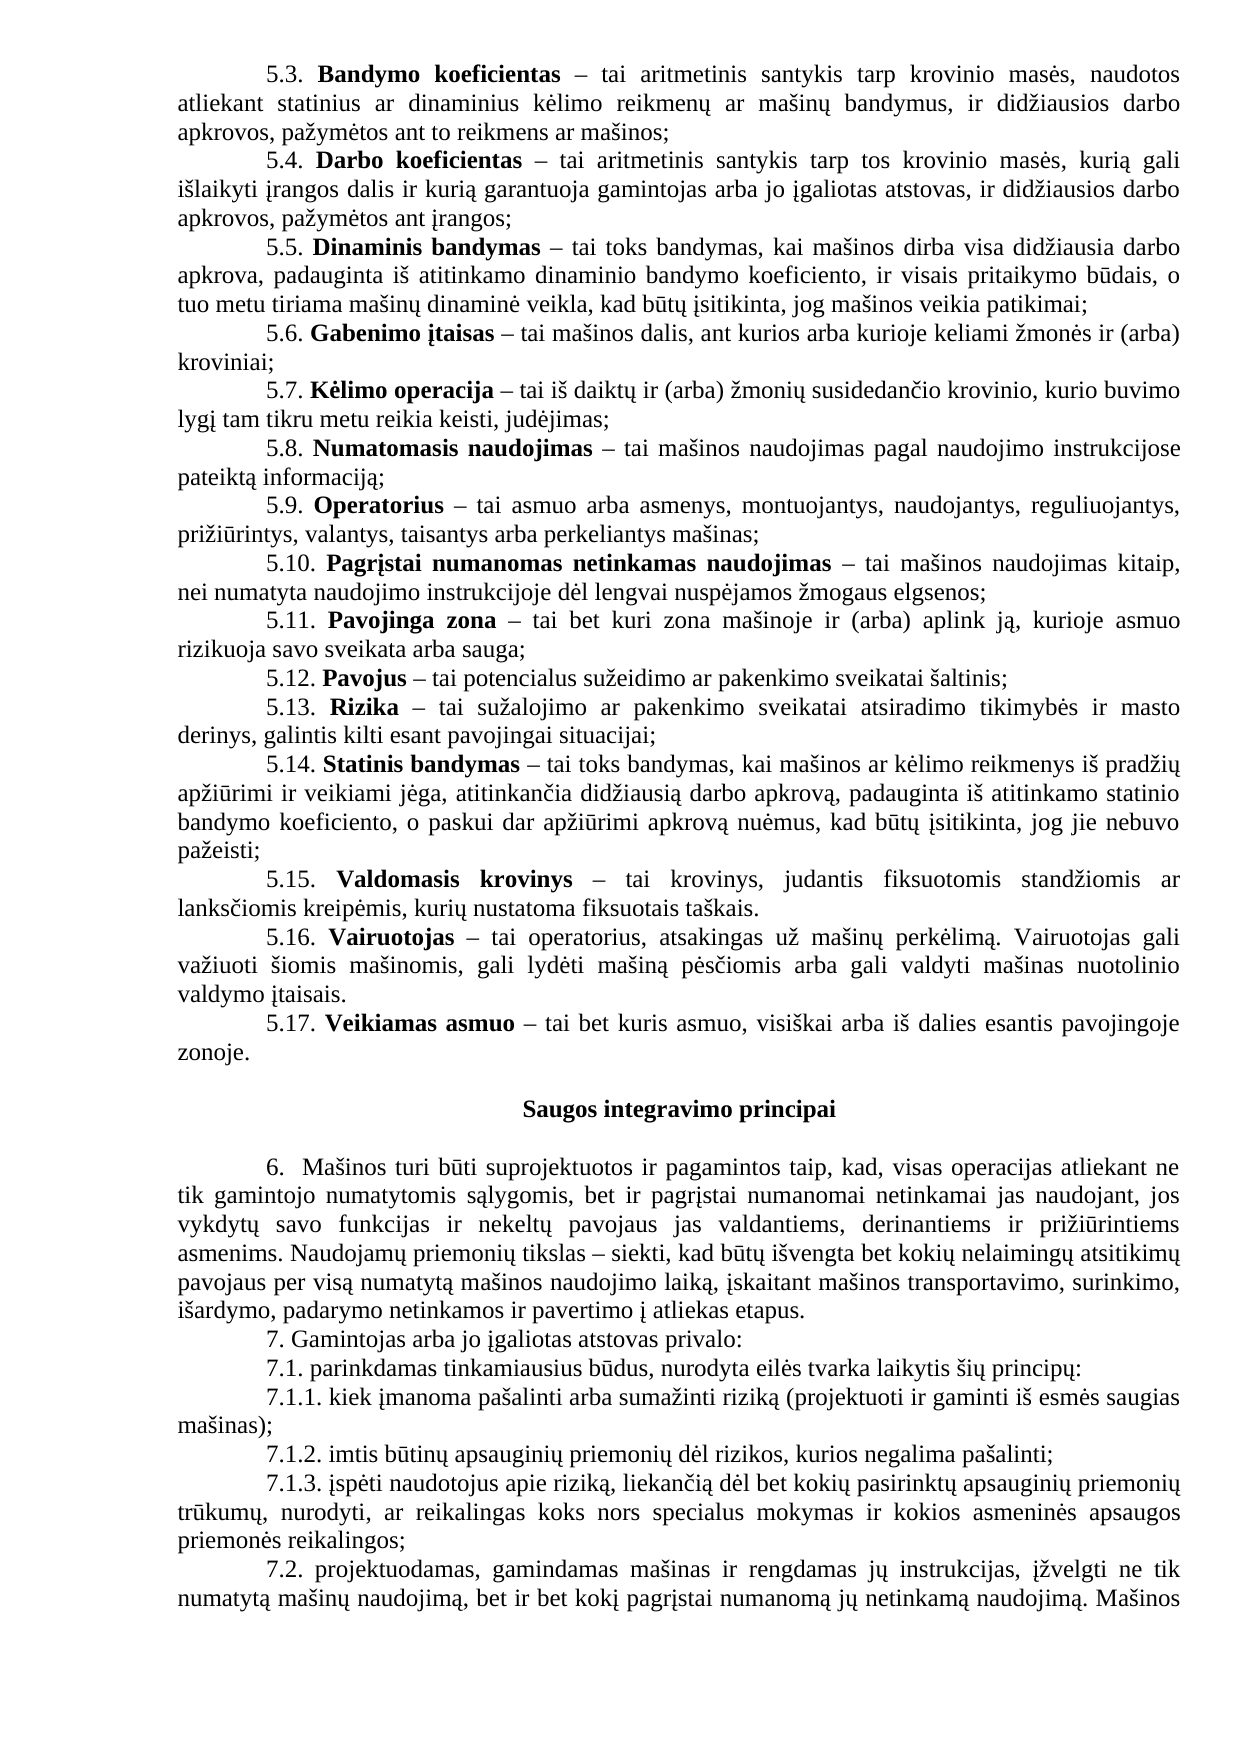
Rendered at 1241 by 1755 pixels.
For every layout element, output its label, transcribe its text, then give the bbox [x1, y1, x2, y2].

text Saugos integravimo principai [177, 1094, 1181, 1123]
text 5.9. Operatorius – tai asmuo arba asmenys, montuojantys, naudojantys, reguliuojantys, prižiūrintys, valantys, taisantys arba perkeliantys mašinas; [177, 490, 1181, 548]
text 5.17. Veikiamas asmuo – tai bet kuris asmuo, visiškai arba iš dalies esantis pavojingoje zonoje. [177, 1008, 1181, 1065]
text 7. Gamintojas arba jo įgaliotas atstovas privalo: [177, 1324, 1181, 1353]
text 5.14. Statinis bandymas – tai toks bandymas, kai mašinos ar kėlimo reikmenys iš pradžių apžiūrimi ir veikiami jėga, atitinkančia didžiausią darbo apkrovą, padauginta iš atitinkamo statinio bandymo koeficiento, o paskui dar apžiūrimi apkrovą nuėmus, kad būtų įsitikinta, jog jie nebuvo pažeisti; [177, 749, 1181, 864]
text 5.11. Pavojinga zona – tai bet kuri zona mašinoje ir (arba) aplink ją, kurioje asmuo rizikuoja savo sveikata arba sauga; [177, 605, 1181, 663]
text 5.13. Rizika – tai sužalojimo ar pakenkimo sveikatai atsiradimo tikimybės ir masto derinys, galintis kilti esant pavojingai situacijai; [177, 692, 1181, 749]
text 7.1.2. imtis būtinų apsauginių priemonių dėl rizikos, kurios negalima pašalinti; [177, 1439, 1181, 1468]
text 5.12. Pavojus – tai potencialus sužeidimo ar pakenkimo sveikatai šaltinis; [177, 663, 1181, 692]
text 5.4. Darbo koeficientas – tai aritmetinis santykis tarp tos krovinio masės, kurią gali išlaikyti įrangos dalis ir kurią garantuoja gamintojas arba jo įgaliotas atstovas, ir didžiausios darbo apkrovos, pažymėtos ant įrangos; [177, 145, 1181, 232]
text 5.3. Bandymo koeficientas – tai aritmetinis santykis tarp krovinio masės, naudotos atliekant statinius ar dinaminius kėlimo reikmenų ar mašinų bandymus, ir didžiausios darbo apkrovos, pažymėtos ant to reikmens ar mašinos; [177, 59, 1181, 145]
text 5.15. Valdomasis krovinys – tai krovinys, judantis fiksuotomis standžiomis ar lanksčiomis kreipėmis, kurių nustatoma fiksuotais taškais. [177, 864, 1181, 922]
text 5.6. Gabenimo įtaisas – tai mašinos dalis, ant kurios arba kurioje keliami žmonės ir (arba) kroviniai; [177, 318, 1181, 375]
text 7.1. parinkdamas tinkamiausius būdus, nurodyta eilės tvarka laikytis šių principų: [177, 1353, 1181, 1382]
text 5.8. Numatomasis naudojimas – tai mašinos naudojimas pagal naudojimo instrukcijose pateiktą informaciją; [177, 433, 1181, 490]
text 7.1.3. įspėti naudotojus apie riziką, liekančią dėl bet kokių pasirinktų apsauginių priemonių trūkumų, nurodyti, ar reikalingas koks nors specialus mokymas ir kokios asmeninės apsaugos priemonės reikalingos; [177, 1468, 1181, 1554]
text 5.16. Vairuotojas – tai operatorius, atsakingas už mašinų perkėlimą. Vairuotojas gali važiuoti šiomis mašinomis, gali lydėti mašiną pėsčiomis arba gali valdyti mašinas nuotolinio valdymo įtaisais. [177, 922, 1181, 1008]
text 6. Mašinos turi būti suprojektuotos ir pagamintos taip, kad, visas operacijas atliekant ne tik gamintojo numatytomis sąlygomis, bet ir pagrįstai numanomai netinkamai jas naudojant, jos vykdytų savo funkcijas ir nekeltų pavojaus jas valdantiems, derinantiems ir prižiūrintiems asmenims. Naudojamų priemonių tikslas – siekti, kad būtų išvengta bet kokių nelaimingų atsitikimų pavojaus per visą numatytą mašinos naudojimo laiką, įskaitant mašinos transportavimo, surinkimo, išardymo, padarymo netinkamos ir pavertimo į atliekas etapus. [177, 1152, 1181, 1324]
text 5.7. Kėlimo operacija – tai iš daiktų ir (arba) žmonių susidedančio krovinio, kurio buvimo lygį tam tikru metu reikia keisti, judėjimas; [177, 375, 1181, 433]
text 7.2. projektuodamas, gamindamas mašinas ir rengdamas jų instrukcijas, įžvelgti ne tik numatytą mašinų naudojimą, bet ir bet kokį pagrįstai numanomą jų netinkamą naudojimą. Mašinos [177, 1554, 1181, 1612]
text 5.5. Dinaminis bandymas – tai toks bandymas, kai mašinos dirba visa didžiausia darbo apkrova, padauginta iš atitinkamo dinaminio bandymo koeficiento, ir visais pritaikymo būdais, o tuo metu tiriama mašinų dinaminė veikla, kad būtų įsitikinta, jog mašinos veikia patikimai; [177, 232, 1181, 318]
text 5.10. Pagrįstai numanomas netinkamas naudojimas – tai mašinos naudojimas kitaip, nei numatyta naudojimo instrukcijoje dėl lengvai nuspėjamos žmogaus elgsenos; [177, 548, 1181, 605]
text 7.1.1. kiek įmanoma pašalinti arba sumažinti riziką (projektuoti ir gaminti iš esmės saugias mašinas); [177, 1382, 1181, 1439]
